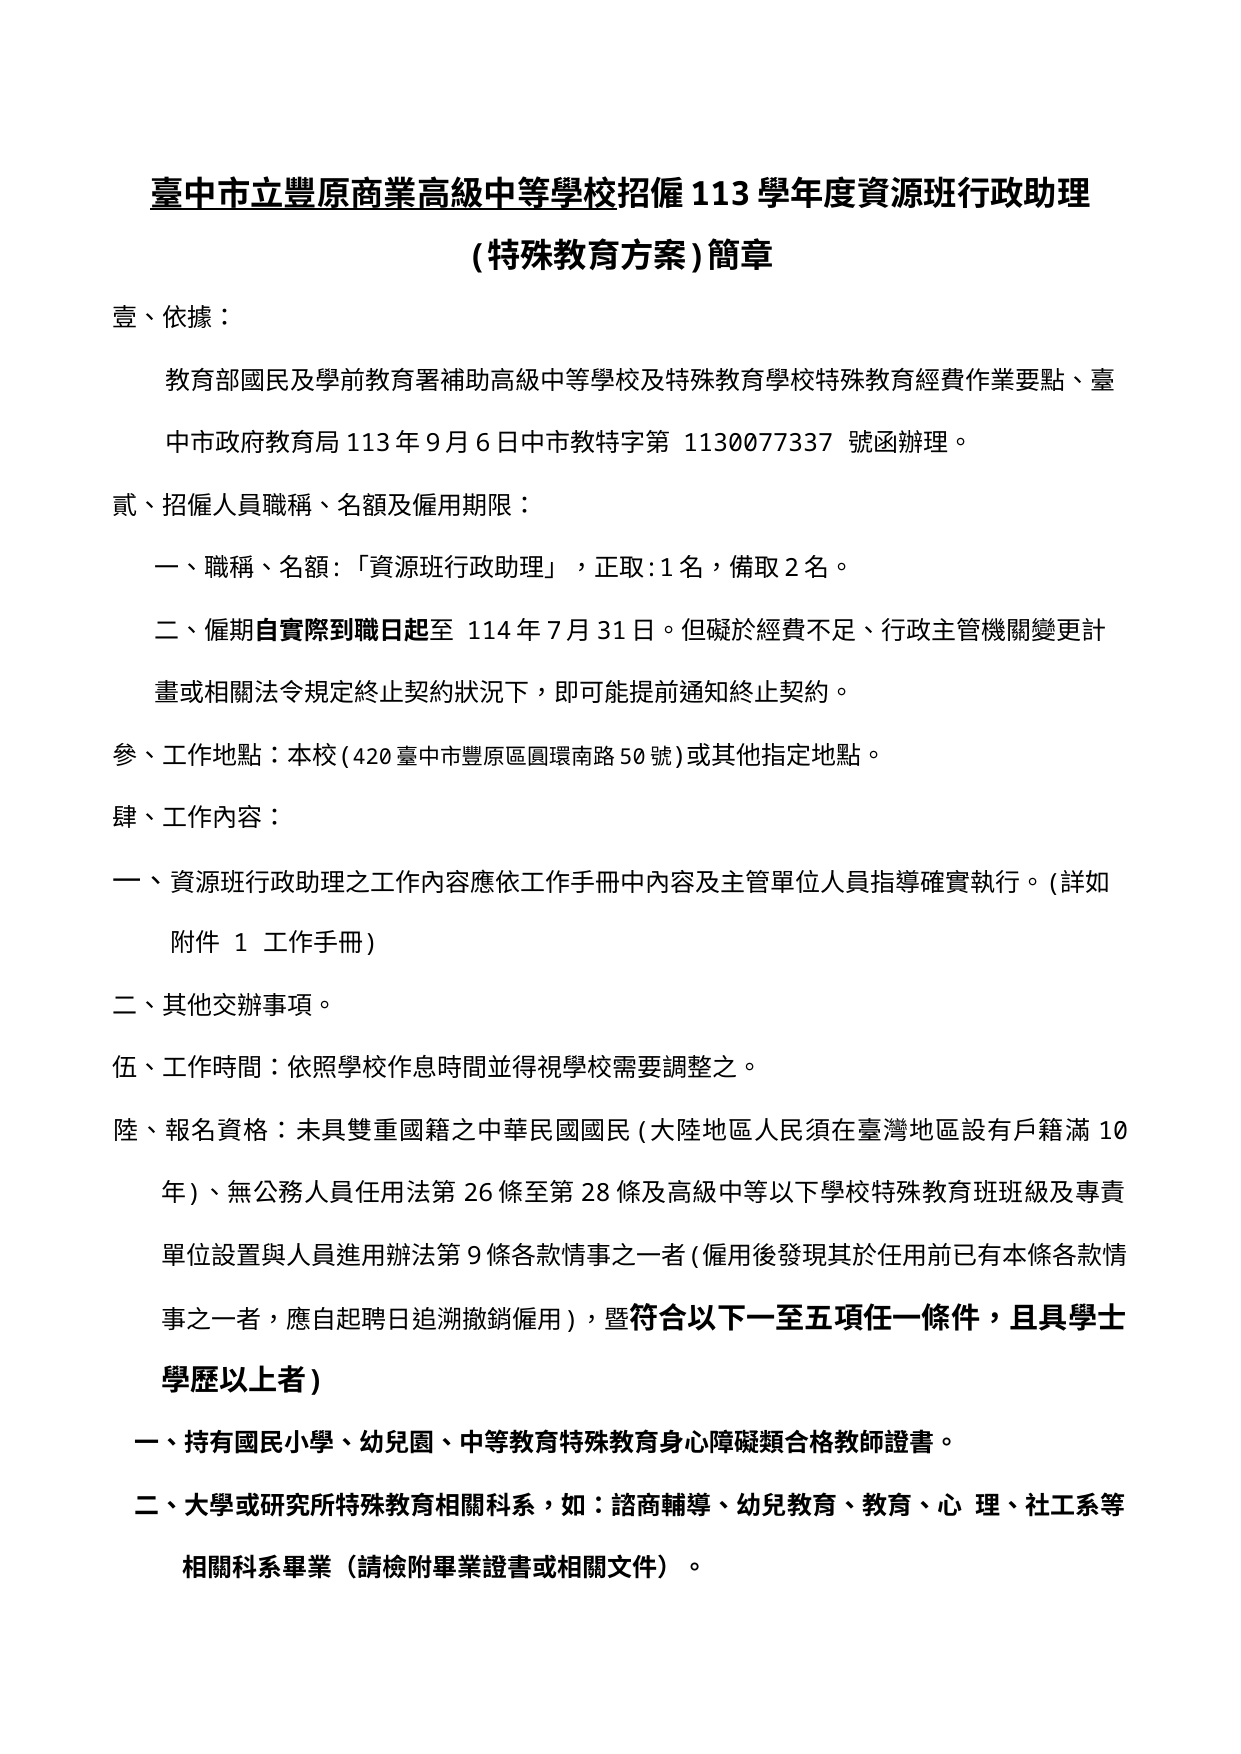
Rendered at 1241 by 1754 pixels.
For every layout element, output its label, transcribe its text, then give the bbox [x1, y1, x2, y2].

text (特殊教育方案)簡章 [112, 212, 1128, 274]
text 肆、工作內容： [112, 774, 1128, 837]
text 一、職稱、名額:「資源班行政助理」，正取:1名，備取2名。 [154, 524, 1128, 587]
text 教育部國民及學前教育署補助高級中等學校及特殊教育學校特殊教育經費作業要點、臺中市政府教育局113年9月6日中市教特字第 1130077337 號函辦理。 [165, 337, 1128, 462]
text 一、資源班行政助理之工作內容應依工作手冊中內容及主管單位人員指導確實執行。(詳如附件 1 工作手冊) [112, 837, 1128, 962]
text 二、其他交辦事項。 [112, 962, 1128, 1024]
text 陸、報名資格：未具雙重國籍之中華民國國民(大陸地區人民須在臺灣地區設有戶籍滿10年)、無公務人員任用法第26條至第28條及高級中等以下學校特殊教育班班級及專責單位設置與人員進用辦法第9條各款情事之一者(僱用後發現其於任用前已有本條各款情事之一者，應自起聘日追溯撤銷僱用)，暨符合以下一至五項任一條件，且具學士學歷以上者) [114, 1087, 1128, 1399]
text 參、工作地點：本校(420臺中市豐原區圓環南路50號)或其他指定地點。 [112, 712, 1128, 774]
text 一、持有國民小學、幼兒園、中等教育特殊教育身心障礙類合格教師證書。 [134, 1399, 1128, 1462]
text 壹、依據： [112, 274, 1128, 337]
text 臺中市立豐原商業高級中等學校招僱113學年度資源班行政助理 [112, 149, 1128, 212]
text 伍、工作時間：依照學校作息時間並得視學校需要調整之。 [112, 1024, 1128, 1087]
text 二、大學或研究所特殊教育相關科系，如：諮商輔導、幼兒教育、教育、心 理、社工系等相關科系畢業（請檢附畢業證書或相關文件）。 [134, 1462, 1128, 1587]
text 貳、招僱人員職稱、名額及僱用期限： [112, 462, 1128, 524]
text 二、僱期自實際到職日起至 114年7月31日。但礙於經費不足、行政主管機關變更計畫或相關法令規定終止契約狀況下，即可能提前通知終止契約。 [154, 587, 1128, 712]
